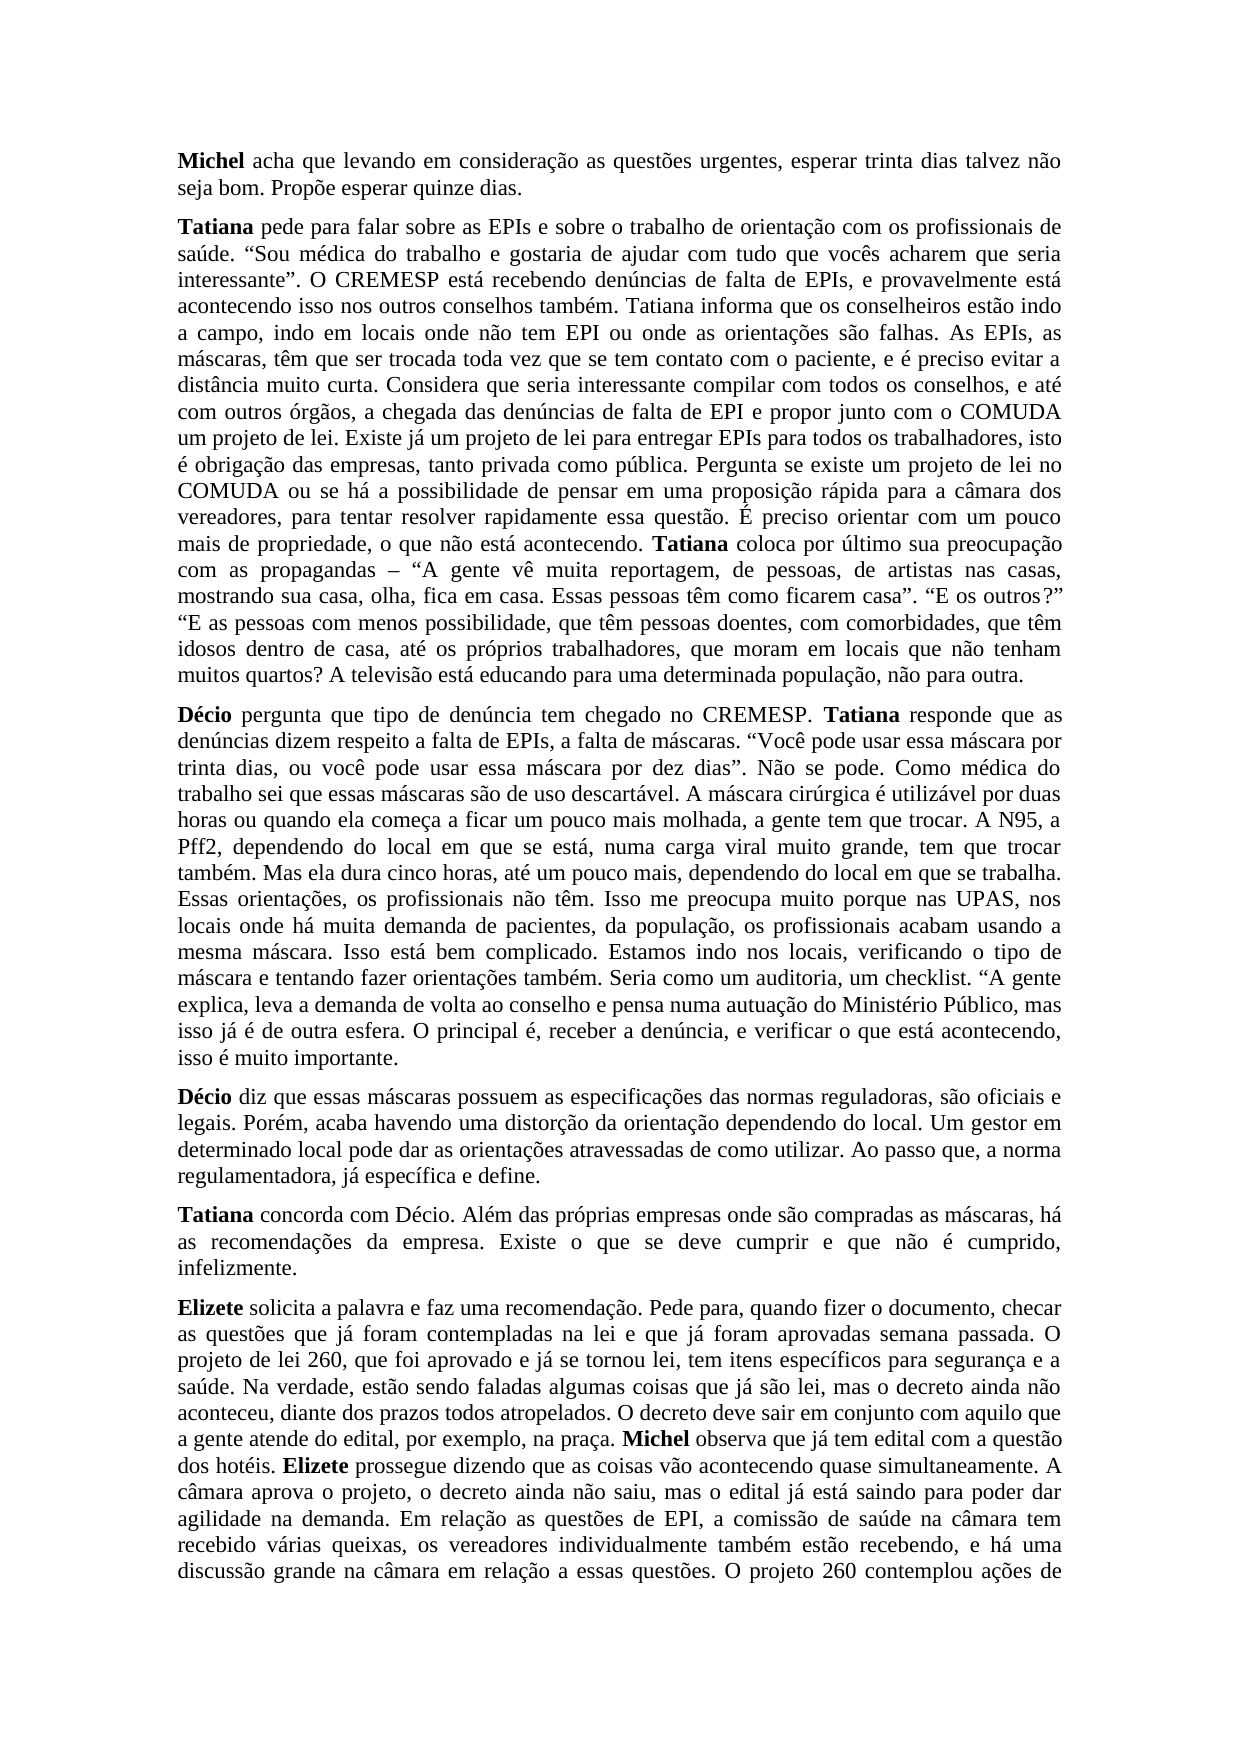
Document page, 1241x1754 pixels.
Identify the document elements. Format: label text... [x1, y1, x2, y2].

text Michel acha que levando em consideração as questões urgentes, esperar trinta dias talvez não seja bom. Propõe esperar quinze dias. [177, 148, 1063, 200]
text Décio diz que essas máscaras possuem as especificações das normas reguladoras, são oficiais e legais. Porém, acaba havendo uma distorção da orientação dependendo do local. Um gestor em determinado local pode dar as orientações atravessadas de como utilizar. Ao passo que, a norma regulamentadora, já específica e define. [177, 1083, 1063, 1188]
text Tatiana concorda com Décio. Além das próprias empresas onde são compradas as máscaras, há as recomendações da empresa. Existe o que se deve cumprir e que não é cumprido, infelizmente. [177, 1202, 1063, 1281]
text Elizete solicita a palavra e faz uma recomendação. Pede para, quando fizer o documento, checar as questões que já foram contempladas na lei e que já foram aprovadas semana passada. O projeto de lei 260, que foi aprovado e já se tornou lei, tem itens específicos para segurança e a saúde. Na verdade, estão sendo faladas algumas coisas que já são lei, mas o decreto ainda não aconteceu, diante dos prazos todos atropelados. O decreto deve sair em conjunto com aquilo que a gente atende do edital, por exemplo, na praça. Michel observa que já tem edital com a questão dos hotéis. Elizete prossegue dizendo que as coisas vão acontecendo quase simultaneamente. A câmara aprova o projeto, o decreto ainda não saiu, mas o edital já está saindo para poder dar agilidade na demanda. Em relação as questões de EPI, a comissão de saúde na câmara tem recebido várias queixas, os vereadores individualmente também estão recebendo, e há uma discussão grande na câmara em relação a essas questões. O projeto 260 contemplou ações de [177, 1294, 1063, 1584]
text Décio pergunta que tipo de denúncia tem chegado no CREMESP. Tatiana responde que as denúncias dizem respeito a falta de EPIs, a falta de máscaras. “Você pode usar essa máscara por trinta dias, ou você pode usar essa máscara por dez dias”. Não se pode. Como médica do trabalho sei que essas máscaras são de uso descartável. A máscara cirúrgica é utilizável por duas horas ou quando ela começa a ficar um pouco mais molhada, a gente tem que trocar. A N95, a Pff2, dependendo do local em que se está, numa carga viral muito grande, tem que trocar também. Mas ela dura cinco horas, até um pouco mais, dependendo do local em que se trabalha. Essas orientações, os profissionais não têm. Isso me preocupa muito porque nas UPAS, nos locais onde há muita demanda de pacientes, da população, os profissionais acabam usando a mesma máscara. Isso está bem complicado. Estamos indo nos locais, verificando o tipo de máscara e tentando fazer orientações também. Seria como um auditoria, um checklist. “A gente explica, leva a demanda de volta ao conselho e pensa numa autuação do Ministério Público, mas isso já é de outra esfera. O principal é, receber a denúncia, e verificar o que está acontecendo, isso é muito importante. [177, 701, 1063, 1070]
text Tatiana pede para falar sobre as EPIs e sobre o trabalho de orientação com os profissionais de saúde. “Sou médica do trabalho e gostaria de ajudar com tudo que vocês acharem que seria interessante”. O CREMESP está recebendo denúncias de falta de EPIs, e provavelmente está acontecendo isso nos outros conselhos também. Tatiana informa que os conselheiros estão indo a campo, indo em locais onde não tem EPI ou onde as orientações são falhas. As EPIs, as máscaras, têm que ser trocada toda vez que se tem contato com o paciente, e é preciso evitar a distância muito curta. Considera que seria interessante compilar com todos os conselhos, e até com outros órgãos, a chegada das denúncias de falta de EPI e propor junto com o COMUDA um projeto de lei. Existe já um projeto de lei para entregar EPIs para todos os trabalhadores, isto é obrigação das empresas, tanto privada como pública. Pergunta se existe um projeto de lei no COMUDA ou se há a possibilidade de pensar em uma proposição rápida para a câmara dos vereadores, para tentar resolver rapidamente essa questão. É preciso orientar com um pouco mais de propriedade, o que não está acontecendo. Tatiana coloca por último sua preocupação com as propagandas – “A gente vê muita reportagem, de pessoas, de artistas nas casas, mostrando sua casa, olha, fica em casa. Essas pessoas têm como ficarem casa”. “E os outros?” “E as pessoas com menos possibilidade, que têm pessoas doentes, com comorbidades, que têm idosos dentro de casa, até os próprios trabalhadores, que moram em locais que não tenham muitos quartos? A televisão está educando para uma determinada população, não para outra. [177, 213, 1063, 688]
